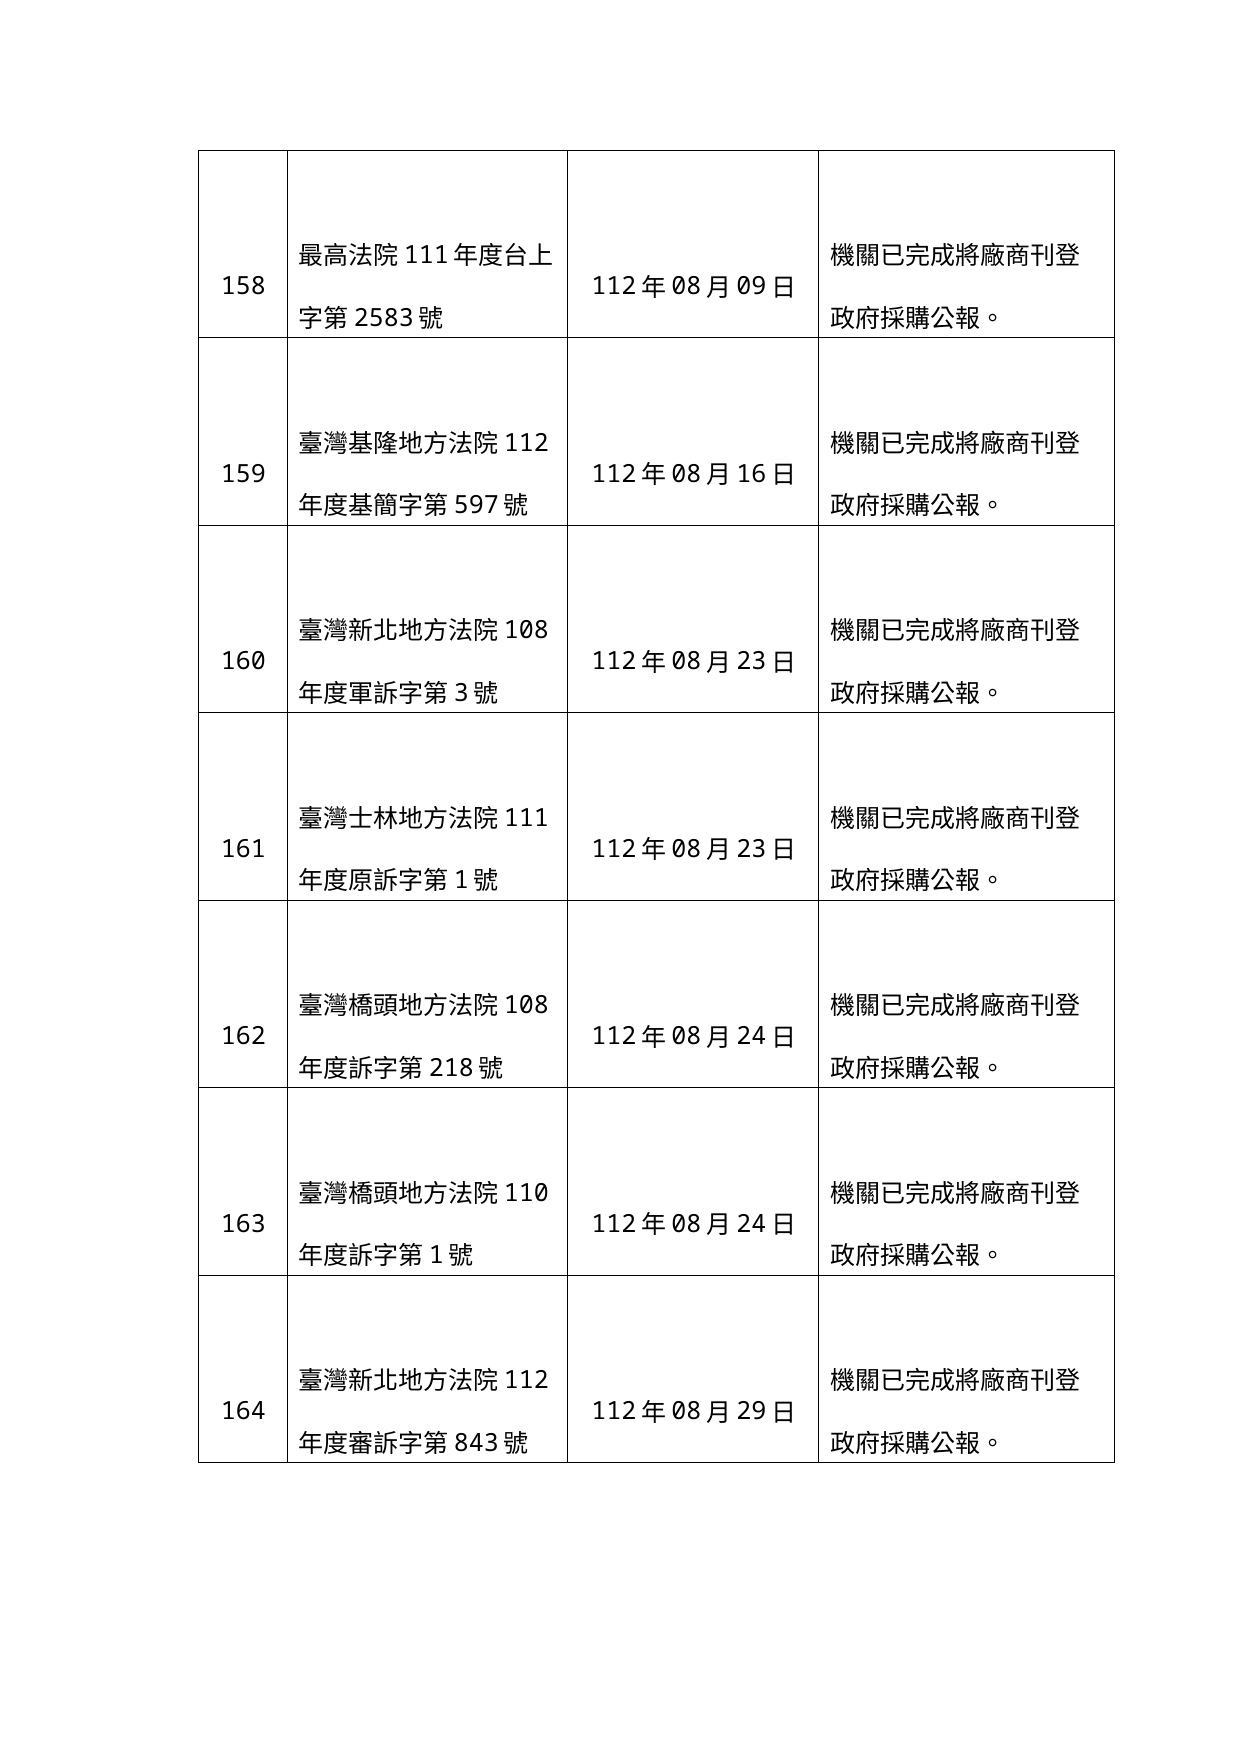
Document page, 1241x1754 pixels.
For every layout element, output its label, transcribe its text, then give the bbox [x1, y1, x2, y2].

table_cell 最高法院111年度台上字第2583號 [288, 151, 567, 337]
table_cell 臺灣橋頭地方法院108年度訴字第218號 [288, 901, 567, 1087]
table_cell 機關已完成將廠商刊登政府採購公報。 [819, 901, 1114, 1087]
table_cell 161 [199, 713, 287, 900]
table_cell 164 [199, 1276, 287, 1462]
table_cell 機關已完成將廠商刊登政府採購公報。 [819, 526, 1114, 712]
table_cell 112年08月09日 [568, 151, 818, 337]
table_cell 158 [199, 151, 287, 337]
table_cell 112年08月23日 [568, 526, 818, 712]
table_cell 112年08月29日 [568, 1276, 818, 1462]
table_cell 臺灣基隆地方法院112年度基簡字第597號 [288, 338, 567, 525]
table_cell 163 [199, 1088, 287, 1275]
table_cell 159 [199, 338, 287, 525]
table_cell 160 [199, 526, 287, 712]
table_cell 機關已完成將廠商刊登政府採購公報。 [819, 713, 1114, 900]
table_cell 112年08月24日 [568, 901, 818, 1087]
table_cell 臺灣新北地方法院112年度審訴字第843號 [288, 1276, 567, 1462]
table_cell 162 [199, 901, 287, 1087]
table_cell 臺灣士林地方法院111年度原訴字第1號 [288, 713, 567, 900]
table_cell 112年08月24日 [568, 1088, 818, 1275]
table_cell 機關已完成將廠商刊登政府採購公報。 [819, 151, 1114, 337]
table_cell 112年08月16日 [568, 338, 818, 525]
table_cell 臺灣橋頭地方法院110年度訴字第1號 [288, 1088, 567, 1275]
table_cell 機關已完成將廠商刊登政府採購公報。 [819, 338, 1114, 525]
table_cell 機關已完成將廠商刊登政府採購公報。 [819, 1088, 1114, 1275]
table_cell 機關已完成將廠商刊登政府採購公報。 [819, 1276, 1114, 1462]
table_cell 112年08月23日 [568, 713, 818, 900]
table_cell 臺灣新北地方法院108年度軍訴字第3號 [288, 526, 567, 712]
